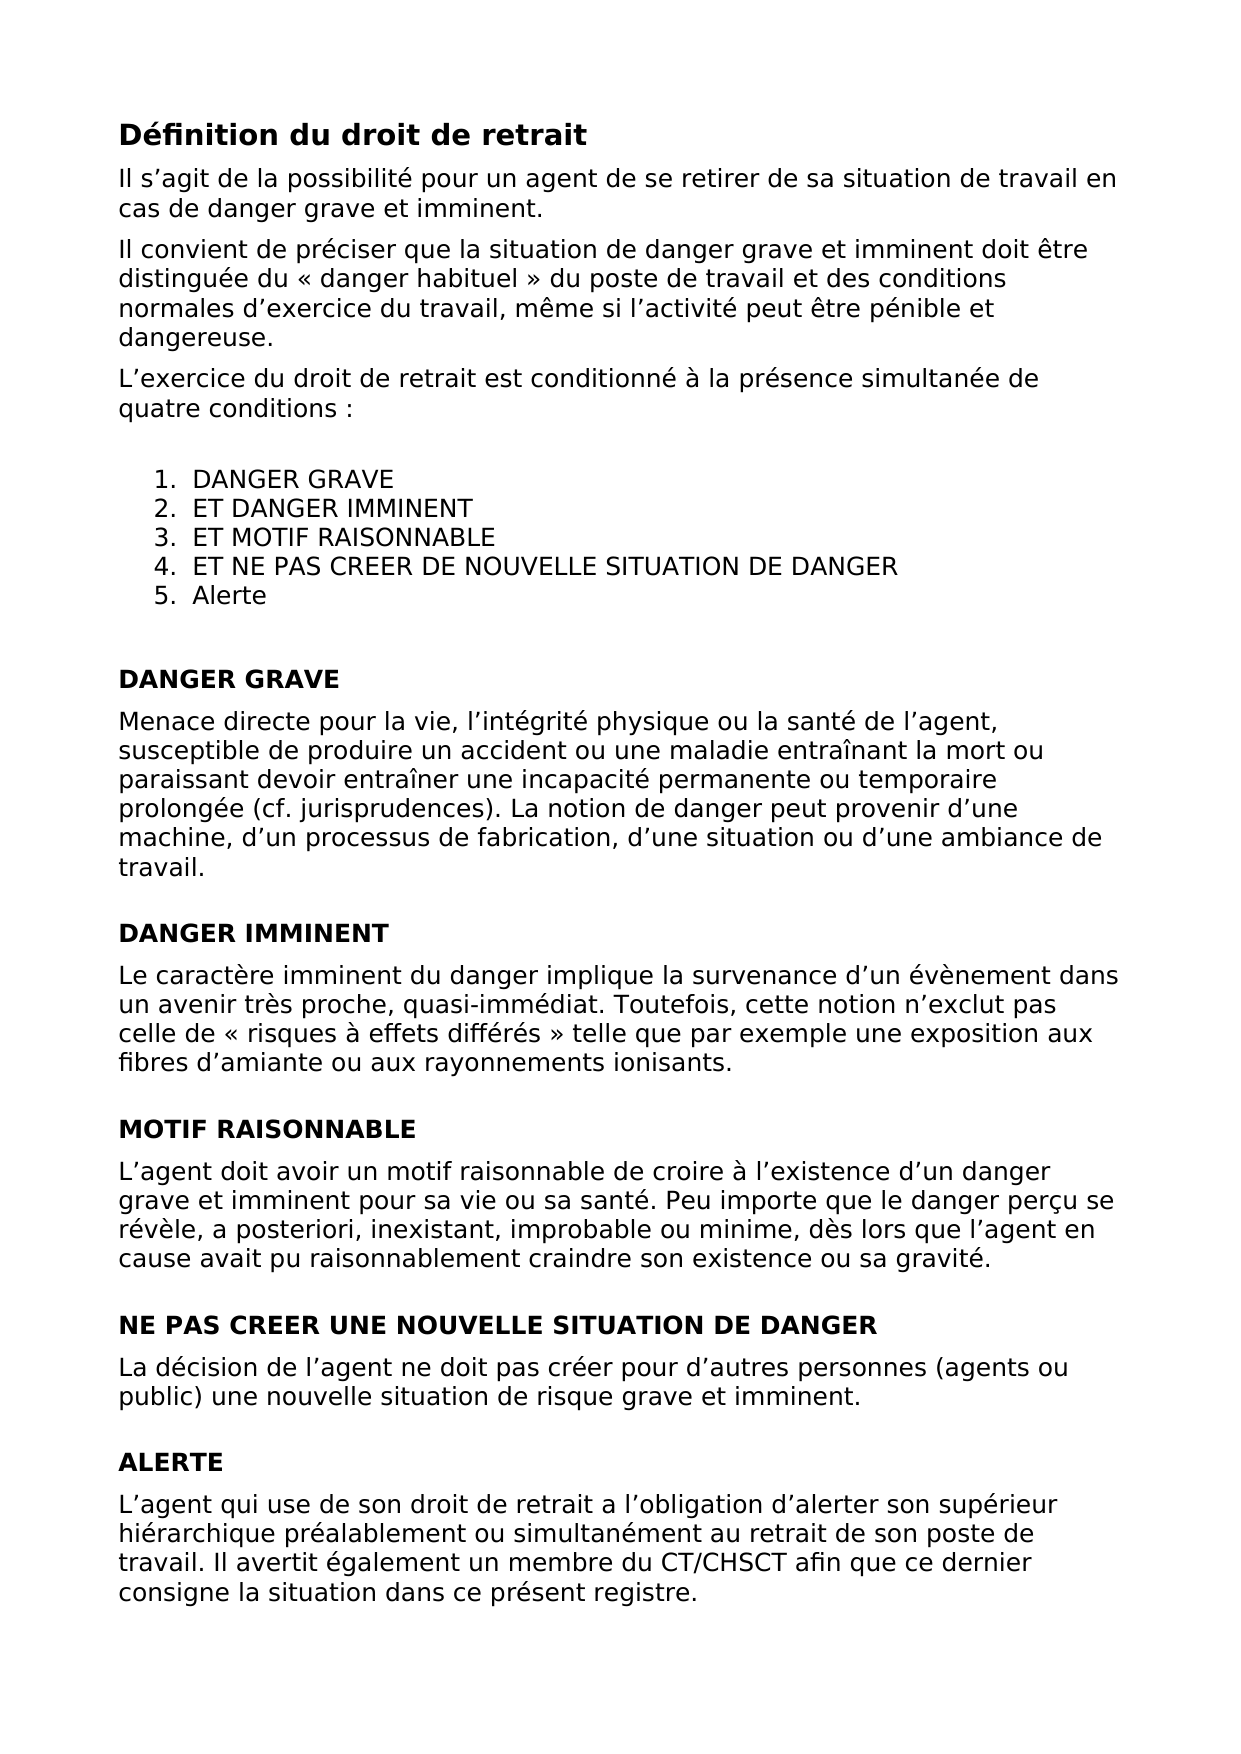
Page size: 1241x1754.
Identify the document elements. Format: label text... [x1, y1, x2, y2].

subtitle Définition du droit de retrait [118, 118, 1122, 152]
text L’exercice du droit de retrait est conditionné à la présence simultanée de quatre conditions : [118, 364, 1122, 423]
list ET MOTIF RAISONNABLE [177, 523, 1122, 552]
text La décision de l’agent ne doit pas créer pour d’autres personnes (agents ou public) une nouvelle situation de risque grave et imminent. [118, 1353, 1122, 1411]
subtitle NE PAS CREER UNE NOUVELLE SITUATION DE DANGER [118, 1311, 1122, 1340]
list Alerte [177, 582, 1122, 611]
subtitle DANGER IMMINENT [118, 919, 1122, 948]
text Menace directe pour la vie, l’intégrité physique ou la santé de l’agent, susceptible de produire un accident ou une maladie entraînant la mort ou paraissant devoir entraîner une incapacité permanente ou temporaire prolongée (cf. jurisprudences). La notion de danger peut provenir d’une machine, d’un processus de fabrication, d’une situation ou d’une ambiance de travail. [118, 707, 1122, 882]
text Il convient de préciser que la situation de danger grave et imminent doit être distinguée du « danger habituel » du poste de travail et des conditions normales d’exercice du travail, même si l’activité peut être pénible et dangereuse. [118, 235, 1122, 352]
list DANGER GRAVE [177, 465, 1122, 494]
text L’agent qui use de son droit de retrait a l’obligation d’alerter son supérieur hiérarchique préalablement ou simultanément au retrait de son poste de travail. Il avertit également un membre du CT/CHSCT afin que ce dernier consigne la situation dans ce présent registre. [118, 1490, 1122, 1607]
text Le caractère imminent du danger implique la survenance d’un évènement dans un avenir très proche, quasi-immédiat. Toutefois, cette notion n’exclut pas celle de « risques à effets différés » telle que par exemple une exposition aux fibres d’amiante ou aux rayonnements ionisants. [118, 961, 1122, 1078]
subtitle DANGER GRAVE [118, 665, 1122, 694]
list ET DANGER IMMINENT [177, 494, 1122, 523]
list ET NE PAS CREER DE NOUVELLE SITUATION DE DANGER [177, 552, 1122, 582]
text Il s’agit de la possibilité pour un agent de se retirer de sa situation de travail en cas de danger grave et imminent. [118, 164, 1122, 223]
subtitle ALERTE [118, 1448, 1122, 1478]
text L’agent doit avoir un motif raisonnable de croire à l’existence d’un danger grave et imminent pour sa vie ou sa santé. Peu importe que le danger perçu se révèle, a posteriori, inexistant, improbable ou minime, dès lors que l’agent en cause avait pu raisonnablement craindre son existence ou sa gravité. [118, 1157, 1122, 1273]
subtitle MOTIF RAISONNABLE [118, 1115, 1122, 1144]
